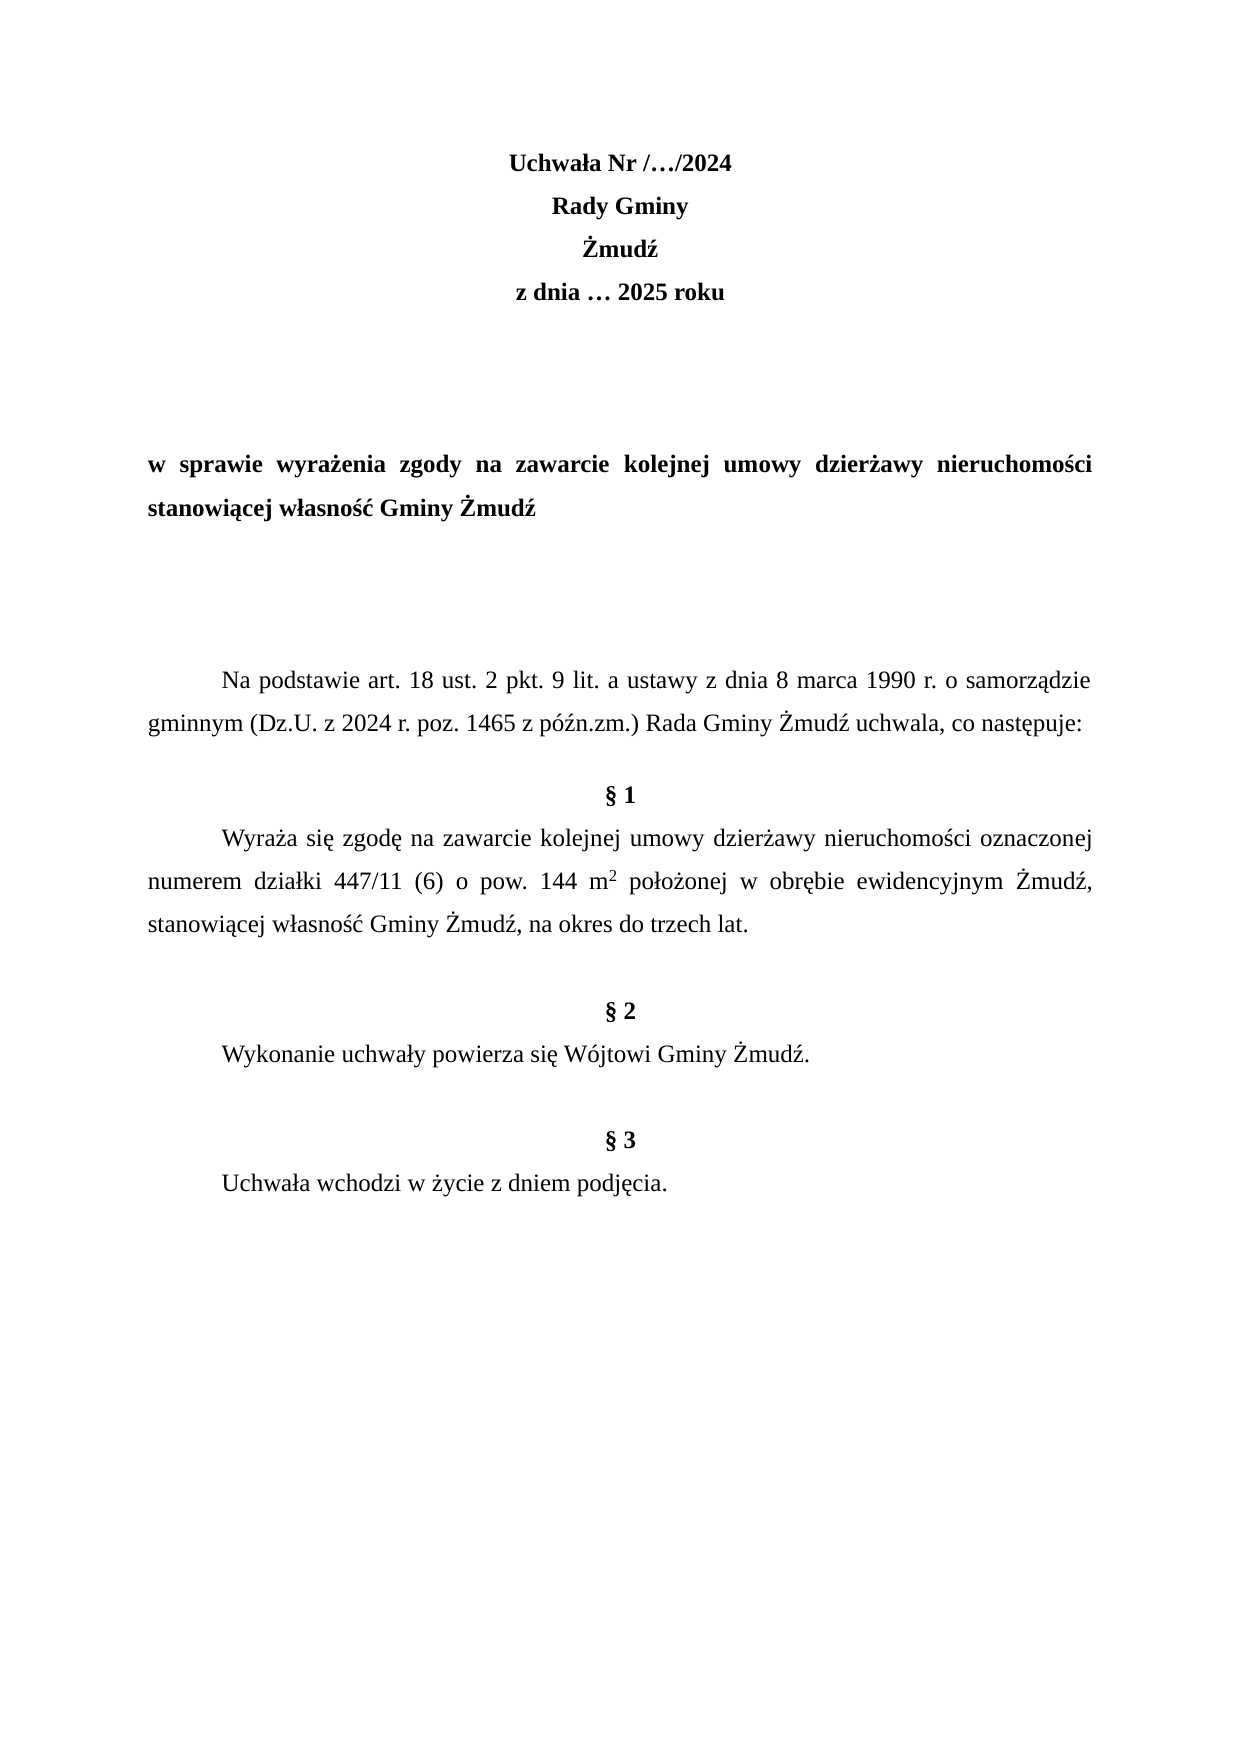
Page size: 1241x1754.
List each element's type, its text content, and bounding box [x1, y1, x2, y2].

text § 2 [148, 996, 1093, 1024]
text § 1 [148, 780, 1093, 809]
text Wykonanie uchwały powierza się Wójtowi Gminy Żmudź. [148, 1039, 1093, 1068]
text Uchwała wchodzi w życie z dniem podjęcia. [148, 1168, 1093, 1197]
text Rady Gminy [148, 191, 1093, 219]
text Uchwała Nr /…/2024 [148, 148, 1093, 176]
text Na podstawie art. 18 ust. 2 pkt. 9 lit. a ustawy z dnia 8 marca 1990 r. o samorządzie gminnym (Dz.U. z 2024 r. poz. 1465 z późn.zm.) Rada Gminy Żmudź uchwala, co następuje: [148, 665, 1093, 737]
text Wyraża się zgodę na zawarcie kolejnej umowy dzierżawy nieruchomości oznaczonej numerem działki 447/11 (6) o pow. 144 m2 położonej w obrębie ewidencyjnym Żmudź, stanowiącej własność Gminy Żmudź, na okres do trzech lat. [148, 823, 1093, 938]
text z dnia … 2025 roku [148, 277, 1093, 306]
text § 3 [148, 1125, 1093, 1154]
text w sprawie wyrażenia zgody na zawarcie kolejnej umowy dzierżawy nieruchomości stanowiącej własność Gminy Żmudź [148, 449, 1093, 521]
text Żmudź [148, 234, 1093, 263]
